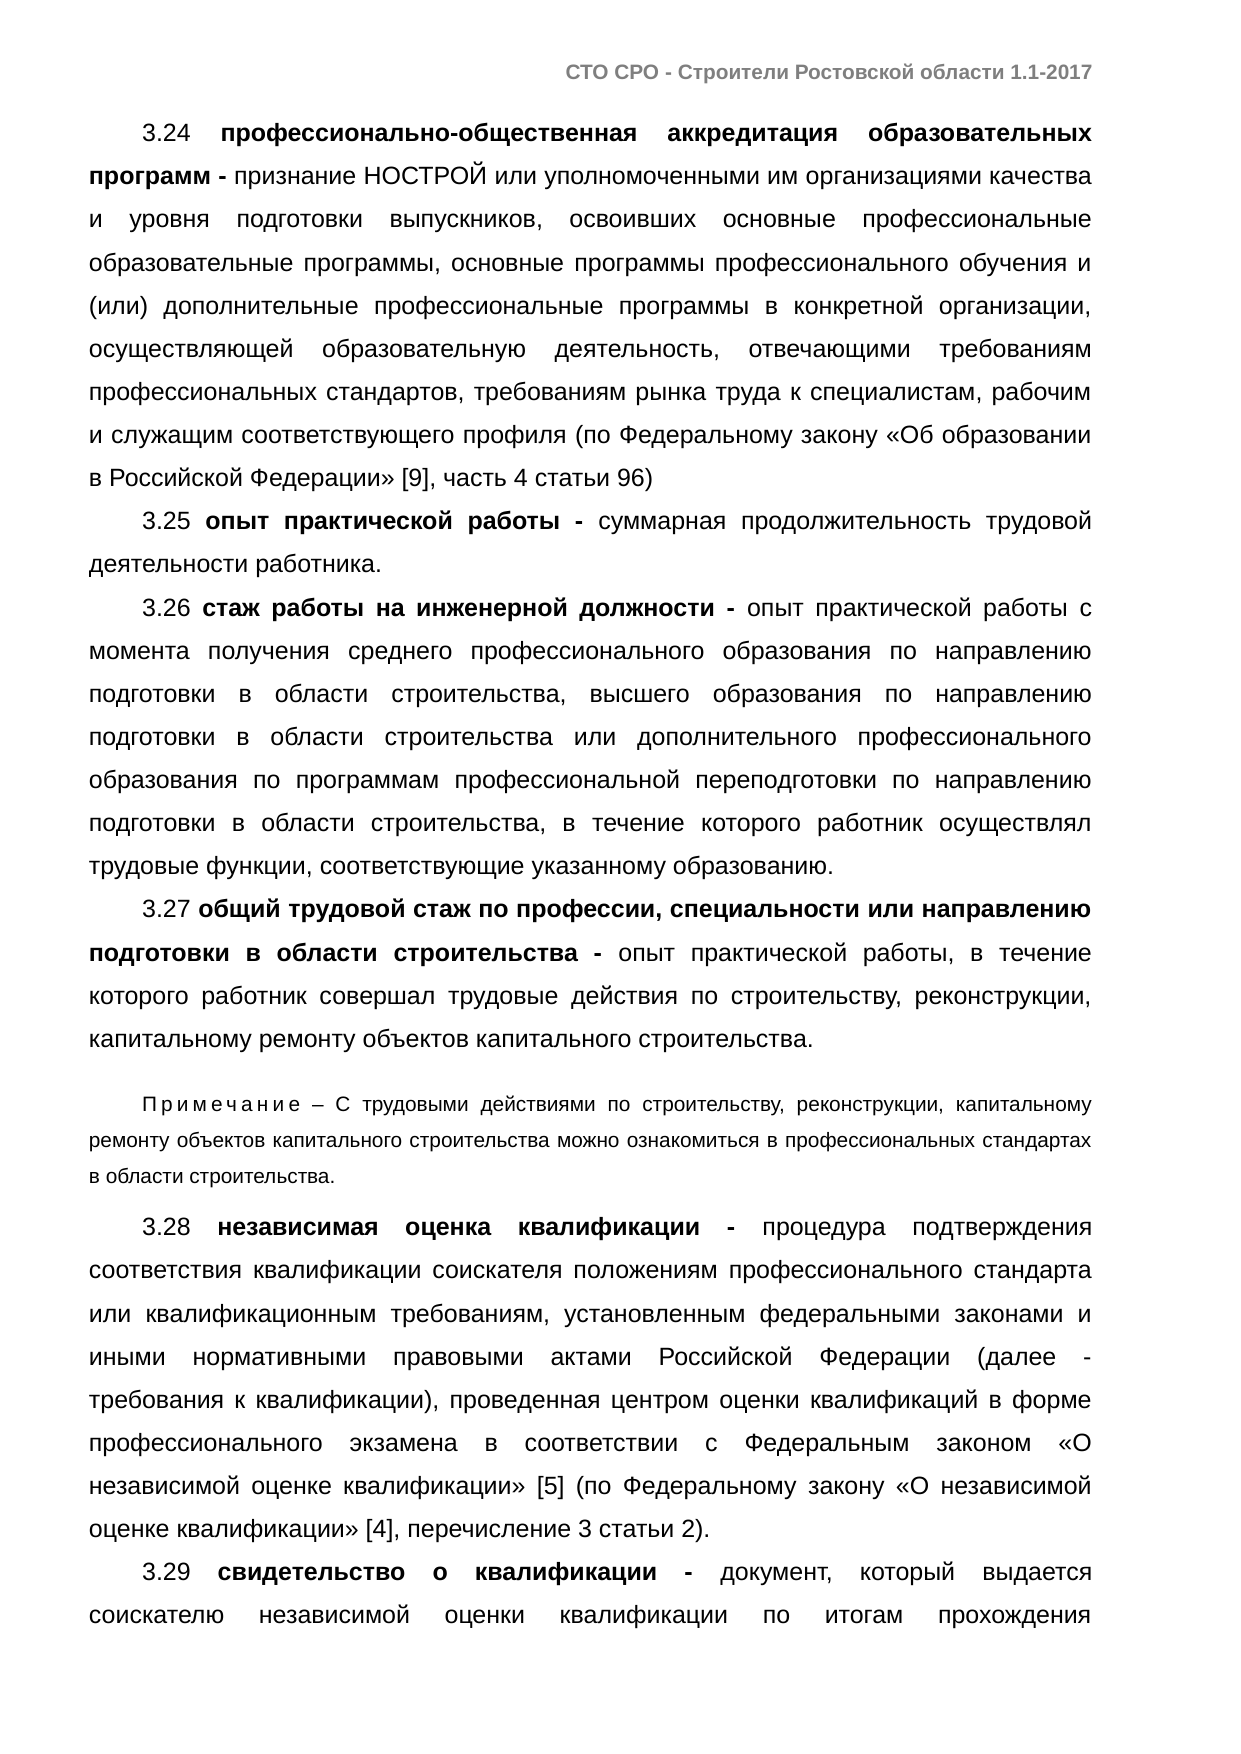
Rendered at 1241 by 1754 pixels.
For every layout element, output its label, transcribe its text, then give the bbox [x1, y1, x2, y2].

text 3.27 общий трудовой стаж по профессии, специальности или направлению подготовки в области строительства - опыт практической работы, в течение которого работник совершал трудовые действия по строительству, реконструкции, капитальному ремонту объектов капитального строительства. [89, 894, 1092, 1053]
text 3.28 независимая оценка квалификации - процедура подтверждения соответствия квалификации соискателя положениям профессионального стандарта или квалификационным требованиям, установленным федеральными законами и иными нормативными правовыми актами Российской Федерации (далее - требования к квалификации), проведенная центром оценки квалификаций в форме профессионального экзамена в соответствии с Федеральным законом «О независимой оценке квалификации» [5] (по Федеральному закону «О независимой оценке квалификации» [4], перечисление 3 статьи 2). [89, 1212, 1092, 1543]
text Примечание – С трудовыми действиями по строительству, реконструкции, капитальному ремонту объектов капитального строительства можно ознакомиться в профессиональных стандартах в области строительства. [89, 1092, 1092, 1188]
text 3.26 стаж работы на инженерной должности - опыт практической работы с момента получения среднего профессионального образования по направлению подготовки в области строительства, высшего образования по направлению подготовки в области строительства или дополнительного профессионального образования по программам профессиональной переподготовки по направлению подготовки в области строительства, в течение которого работник осуществлял трудовые функции, соответствующие указанному образованию. [89, 593, 1092, 880]
text 3.29 свидетельство о квалификации - документ, который выдается соискателю независимой оценки квалификации по итогам прохождения [89, 1557, 1092, 1629]
text 3.25 опыт практической работы - суммарная продолжительность трудовой деятельности работника. [89, 506, 1092, 578]
text 3.24 профессионально-общественная аккредитация образовательных программ - признание НОСТРОЙ или уполномоченными им организациями качества и уровня подготовки выпускников, освоивших основные профессиональные образовательные программы, основные программы профессионального обучения и (или) дополнительные профессиональные программы в конкретной организации, осуществляющей образовательную деятельность, отвечающими требованиям профессиональных стандартов, требованиям рынка труда к специалистам, рабочим и служащим соответствующего профиля (по Федеральному закону «Об образовании в Российской Федерации» [9], часть 4 статьи 96) [89, 118, 1092, 492]
